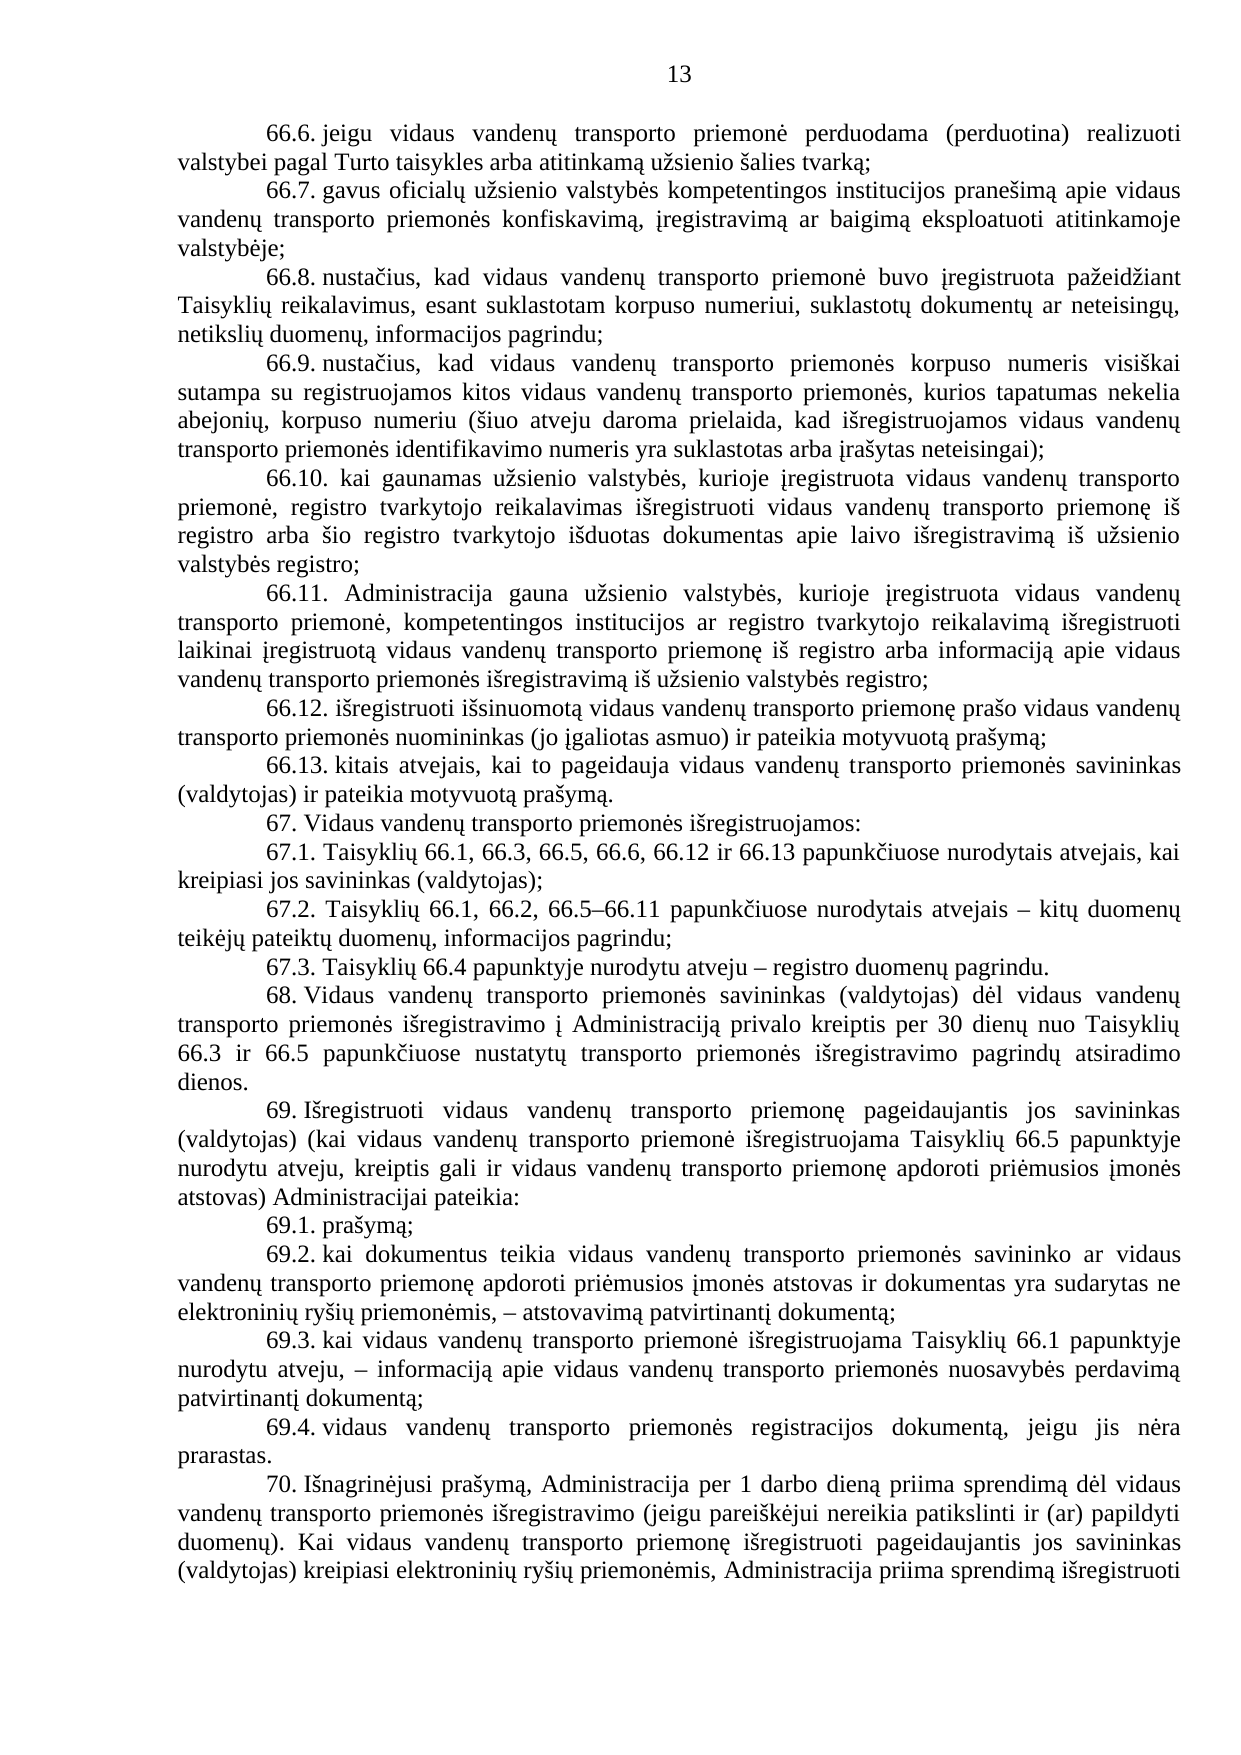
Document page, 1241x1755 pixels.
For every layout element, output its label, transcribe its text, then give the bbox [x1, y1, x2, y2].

text 67. Vidaus vandenų transporto priemonės išregistruojamos: [177, 808, 1181, 837]
text 66.13. kitais atvejais, kai to pageidauja vidaus vandenų transporto priemonės savininkas (valdytojas) ir pateikia motyvuotą prašymą. [177, 751, 1181, 808]
text 66.6. jeigu vidaus vandenų transporto priemonė perduodama (perduotina) realizuoti valstybei pagal Turto taisykles arba atitinkamą užsienio šalies tvarką; [177, 118, 1181, 176]
text 67.2. Taisyklių 66.1, 66.2, 66.5–66.11 papunkčiuose nurodytais atvejais – kitų duomenų teikėjų pateiktų duomenų, informacijos pagrindu; [177, 894, 1181, 952]
text 66.9. nustačius, kad vidaus vandenų transporto priemonės korpuso numeris visiškai sutampa su registruojamos kitos vidaus vandenų transporto priemonės, kurios tapatumas nekelia abejonių, korpuso numeriu (šiuo atveju daroma prielaida, kad išregistruojamos vidaus vandenų transporto priemonės identifikavimo numeris yra suklastotas arba įrašytas neteisingai); [177, 348, 1181, 463]
text 69.1. prašymą; [177, 1211, 1181, 1239]
text 69. Išregistruoti vidaus vandenų transporto priemonę pageidaujantis jos savininkas (valdytojas) (kai vidaus vandenų transporto priemonė išregistruojama Taisyklių 66.5 papunktyje nurodytu atveju, kreiptis gali ir vidaus vandenų transporto priemonę apdoroti priėmusios įmonės atstovas) Administracijai pateikia: [177, 1096, 1181, 1211]
text 68. Vidaus vandenų transporto priemonės savininkas (valdytojas) dėl vidaus vandenų transporto priemonės išregistravimo į Administraciją privalo kreiptis per 30 dienų nuo Taisyklių 66.3 ir 66.5 papunkčiuose nustatytų transporto priemonės išregistravimo pagrindų atsiradimo dienos. [177, 981, 1181, 1096]
text 66.11. Administracija gauna užsienio valstybės, kurioje įregistruota vidaus vandenų transporto priemonė, kompetentingos institucijos ar registro tvarkytojo reikalavimą išregistruoti laikinai įregistruotą vidaus vandenų transporto priemonę iš registro arba informaciją apie vidaus vandenų transporto priemonės išregistravimą iš užsienio valstybės registro; [177, 578, 1181, 693]
text 66.12. išregistruoti išsinuomotą vidaus vandenų transporto priemonę prašo vidaus vandenų transporto priemonės nuomininkas (jo įgaliotas asmuo) ir pateikia motyvuotą prašymą; [177, 693, 1181, 751]
text 69.2. kai dokumentus teikia vidaus vandenų transporto priemonės savininko ar vidaus vandenų transporto priemonę apdoroti priėmusios įmonės atstovas ir dokumentas yra sudarytas ne elektroninių ryšių priemonėmis, – atstovavimą patvirtinantį dokumentą; [177, 1239, 1181, 1326]
text 66.7. gavus oficialų užsienio valstybės kompetentingos institucijos pranešimą apie vidaus vandenų transporto priemonės konfiskavimą, įregistravimą ar baigimą eksploatuoti atitinkamoje valstybėje; [177, 176, 1181, 262]
text 66.8. nustačius, kad vidaus vandenų transporto priemonė buvo įregistruota pažeidžiant Taisyklių reikalavimus, esant suklastotam korpuso numeriui, suklastotų dokumentų ar neteisingų, netikslių duomenų, informacijos pagrindu; [177, 262, 1181, 348]
text 66.10. kai gaunamas užsienio valstybės, kurioje įregistruota vidaus vandenų transporto priemonė, registro tvarkytojo reikalavimas išregistruoti vidaus vandenų transporto priemonę iš registro arba šio registro tvarkytojo išduotas dokumentas apie laivo išregistravimą iš užsienio valstybės registro; [177, 463, 1181, 578]
text 70. Išnagrinėjusi prašymą, Administracija per 1 darbo dieną priima sprendimą dėl vidaus vandenų transporto priemonės išregistravimo (jeigu pareiškėjui nereikia patikslinti ir (ar) papildyti duomenų). Kai vidaus vandenų transporto priemonę išregistruoti pageidaujantis jos savininkas (valdytojas) kreipiasi elektroninių ryšių priemonėmis, Administracija priima sprendimą išregistruoti [177, 1469, 1181, 1584]
text 67.1. Taisyklių 66.1, 66.3, 66.5, 66.6, 66.12 ir 66.13 papunkčiuose nurodytais atvejais, kai kreipiasi jos savininkas (valdytojas); [177, 837, 1181, 894]
text 67.3. Taisyklių 66.4 papunktyje nurodytu atveju – registro duomenų pagrindu. [177, 952, 1181, 981]
text 69.4. vidaus vandenų transporto priemonės registracijos dokumentą, jeigu jis nėra prarastas. [177, 1412, 1181, 1469]
text 69.3. kai vidaus vandenų transporto priemonė išregistruojama Taisyklių 66.1 papunktyje nurodytu atveju, – informaciją apie vidaus vandenų transporto priemonės nuosavybės perdavimą patvirtinantį dokumentą; [177, 1326, 1181, 1412]
